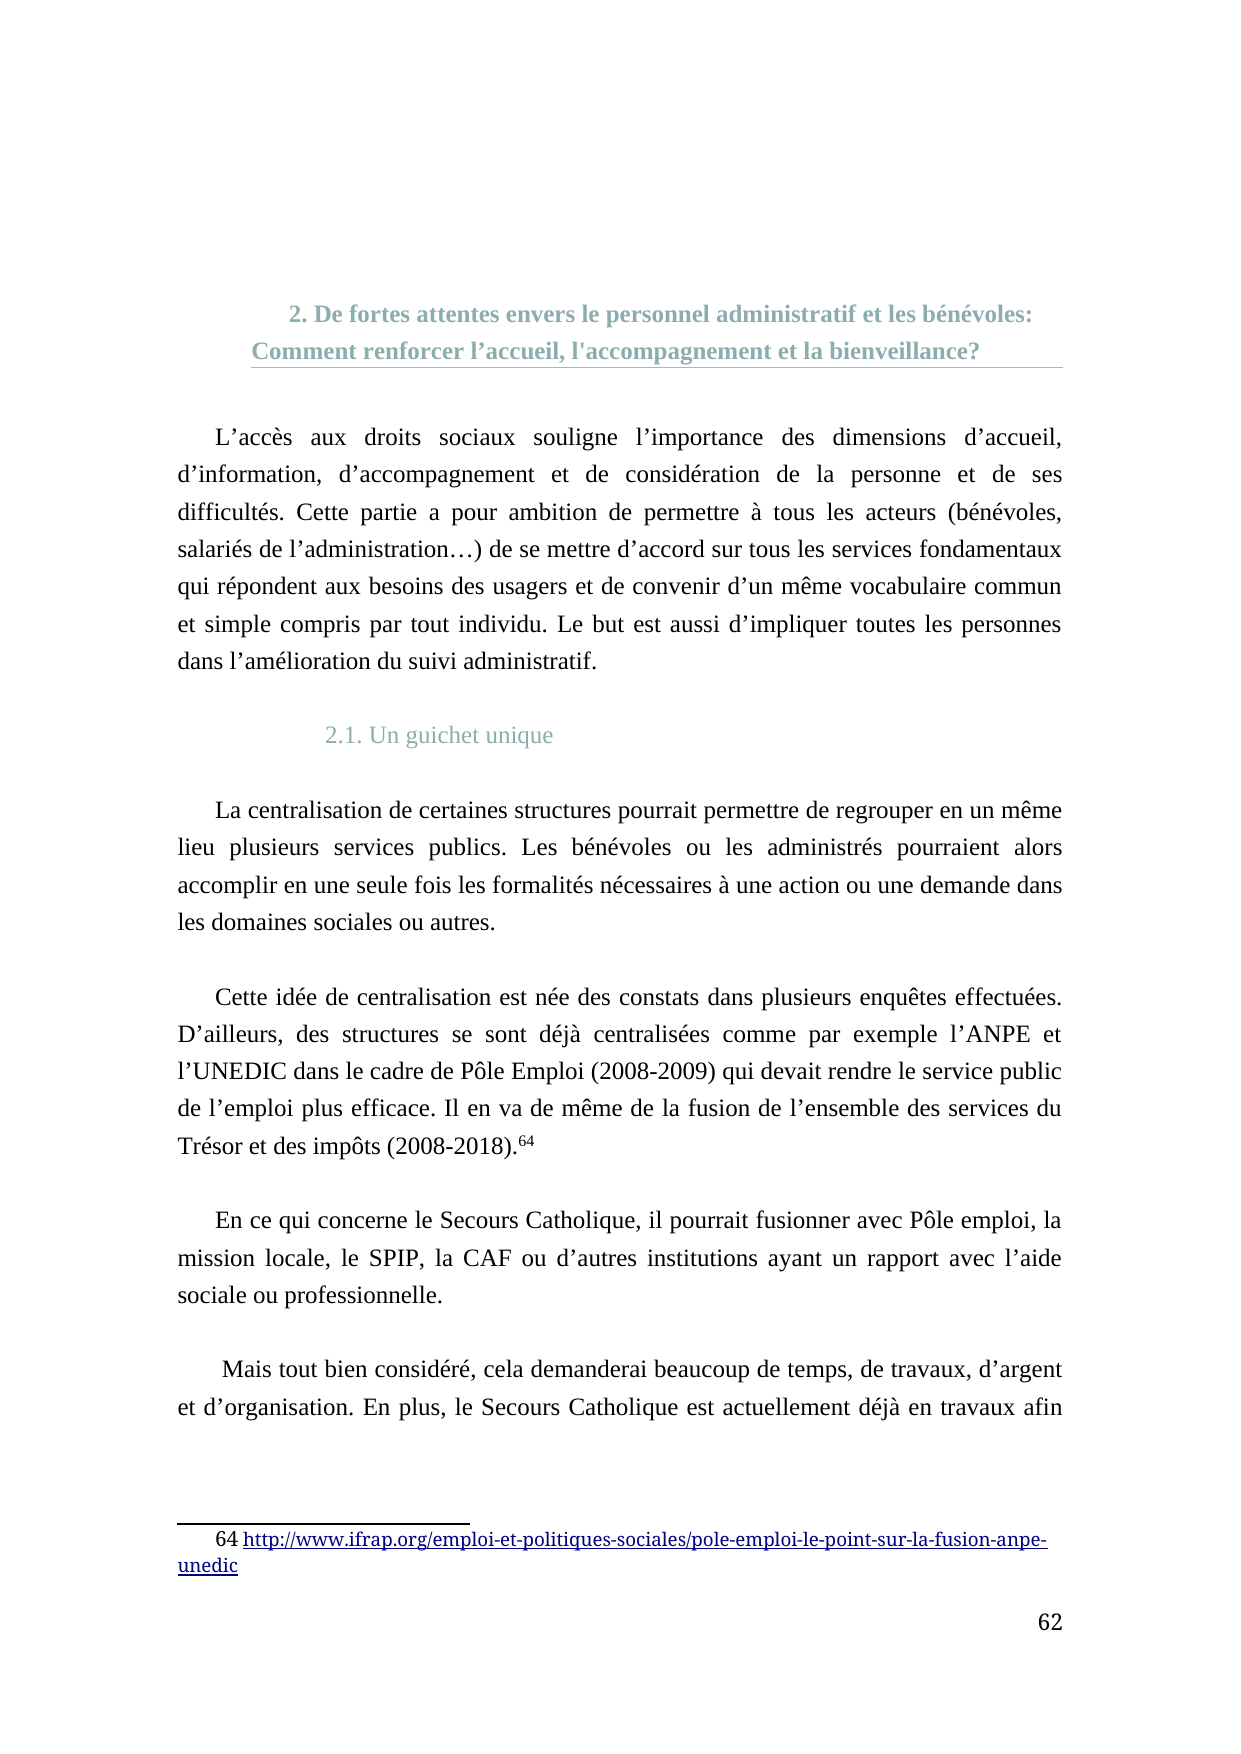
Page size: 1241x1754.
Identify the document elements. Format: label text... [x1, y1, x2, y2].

text L’accès aux droits sociaux souligne l’importance des dimensions d’accueil, d’information, d’accompagnement et de considération de la personne et de ses difficultés. Cette partie a pour ambition de permettre à tous les acteurs (bénévoles, salariés de l’administration…) de se mettre d’accord sur tous les services fondamentaux qui répondent aux besoins des usagers et de convenir d’un même vocabulaire commun et simple compris par tout individu. Le but est aussi d’impliquer toutes les personnes dans l’amélioration du suivi administratif. [177, 422, 1063, 675]
text La centralisation de certaines structures pourrait permettre de regrouper en un même lieu plusieurs services publics. Les bénévoles ou les administrés pourraient alors accomplir en une seule fois les formalités nécessaires à une action ou une demande dans les domaines sociales ou autres. [177, 795, 1063, 936]
text Cette idée de centralisation est née des constats dans plusieurs enquêtes effectuées. D’ailleurs, des structures se sont déjà centralisées comme par exemple l’ANPE et l’UNEDIC dans le cadre de Pôle Emploi (2008-2009) qui devait rendre le service public de l’emploi plus efficace. Il en va de même de la fusion de l’ensemble des services du Trésor et des impôts (2008-2018). [177, 982, 1063, 1159]
subtitle 2. De fortes attentes envers le personnel administratif et les bénévoles: Comment renforcer l’accueil, l'accompagnement et la bienveillance? [251, 299, 1063, 367]
text http://www.ifrap.org/emploi-et-politiques-sociales/pole-emploi-le-point-sur-la-fusion-anpe-unedic [177, 1524, 1063, 1578]
text En ce qui concerne le Secours Catholique, il pourrait fusionner avec Pôle emploi, la mission locale, le SPIP, la CAF ou d’autres institutions ayant un rapport avec l’aide sociale ou professionnelle. [177, 1205, 1063, 1309]
text 2.1. Un guichet unique [251, 721, 1063, 749]
text Mais tout bien considéré, cela demanderai beaucoup de temps, de travaux, d’argent et d’organisation. En plus, le Secours Catholique est actuellement déjà en travaux afin [177, 1354, 1063, 1421]
